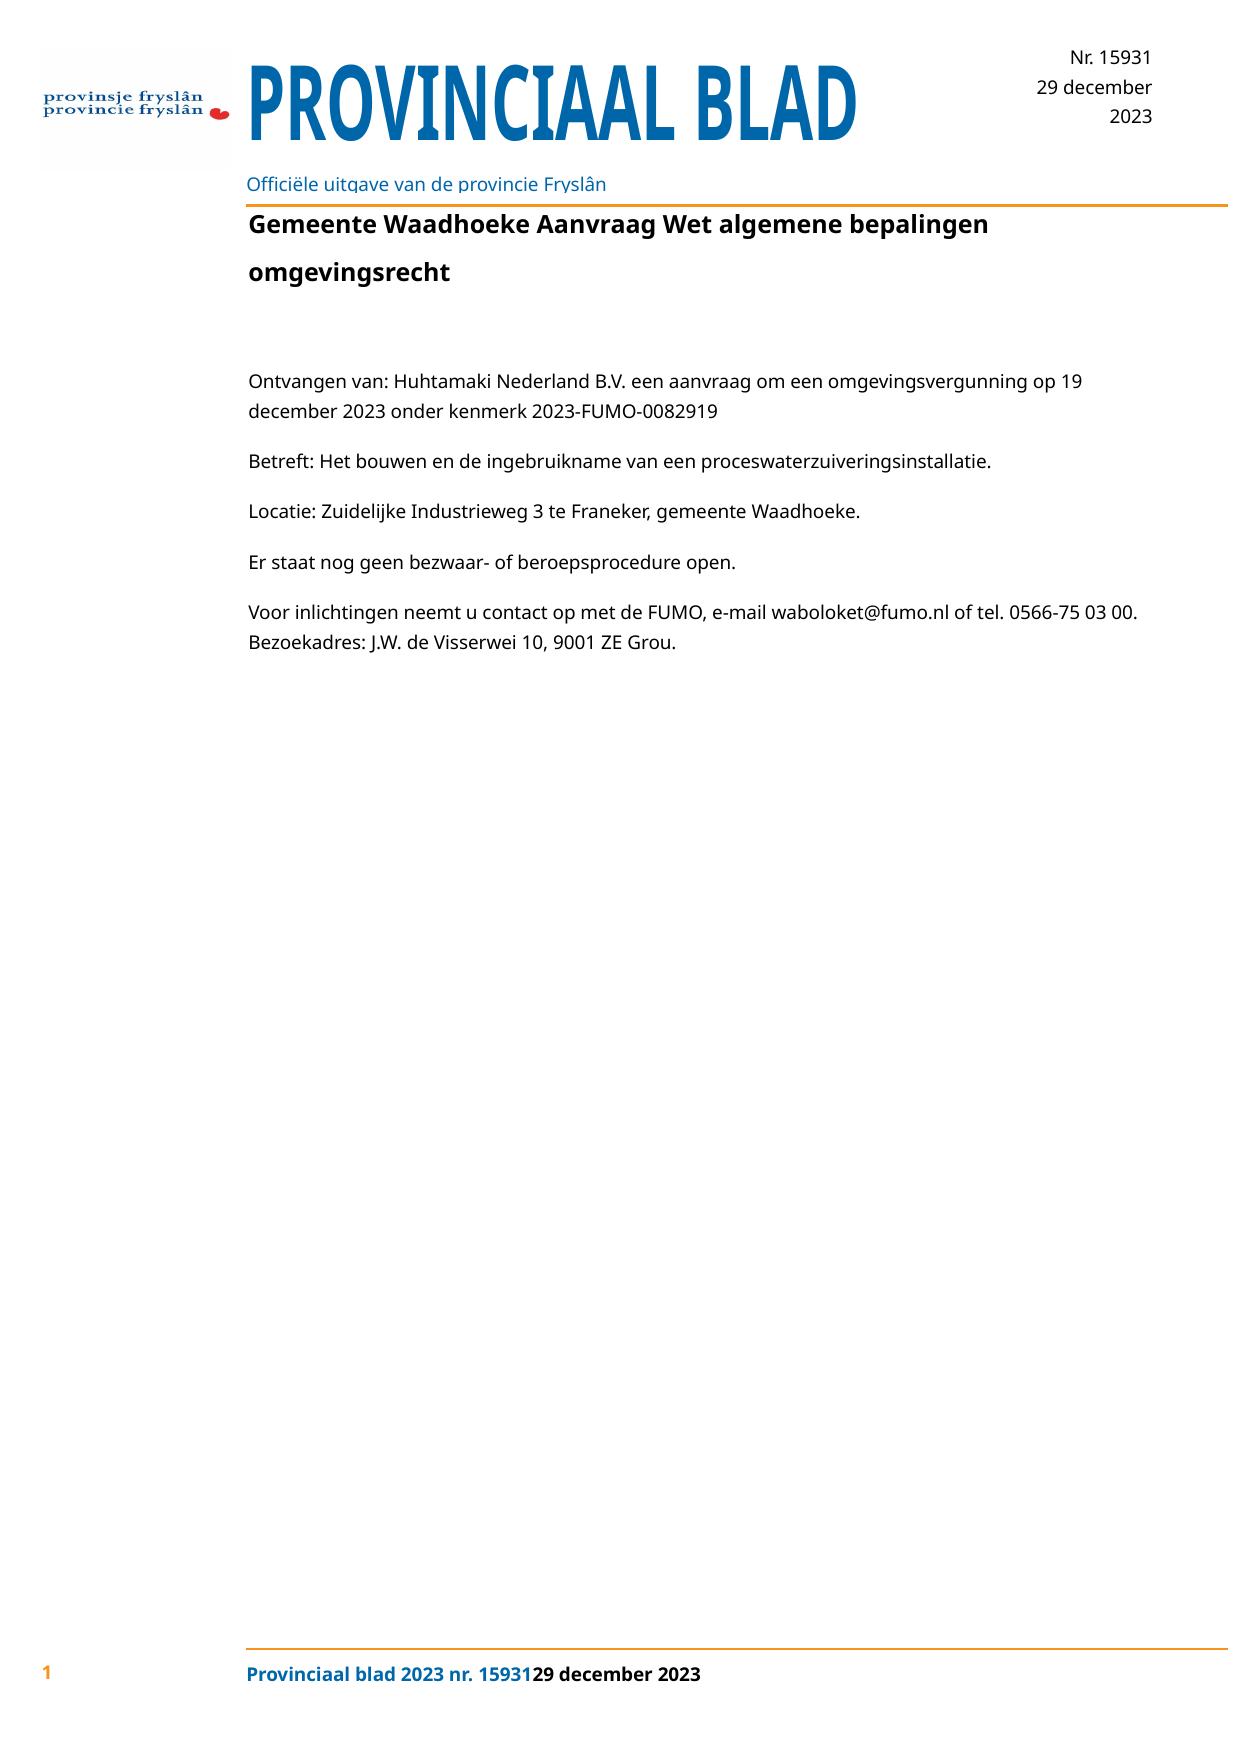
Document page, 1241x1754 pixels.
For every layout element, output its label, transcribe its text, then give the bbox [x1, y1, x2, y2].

text Locatie: Zuidelijke Industrieweg 3 te Franeker, gemeente Waadhoeke. [248, 499, 1152, 524]
picture [41, 47, 231, 172]
text Voor inlichtingen neemt u contact op met de FUMO, e-mail waboloket@fumo.nl of tel. 0566-75 03 00. Bezoekadres: J.W. de Visserwei 10, 9001 ZE Grou. [248, 599, 1152, 655]
text Er staat nog geen bezwaar- of beroepsprocedure open. [248, 549, 1152, 575]
text Gemeente Waadhoeke Aanvraag Wet algemene bepalingen omgevingsrecht [248, 207, 1152, 288]
text Ontvangen van: Huhtamaki Nederland B.V. een aanvraag om een omgevingsvergunning op 19 december 2023 onder kenmerk 2023-FUMO-0082919 [248, 368, 1152, 424]
text Betreft: Het bouwen en de ingebruikname van een proceswaterzuiveringsinstallatie. [248, 448, 1152, 474]
